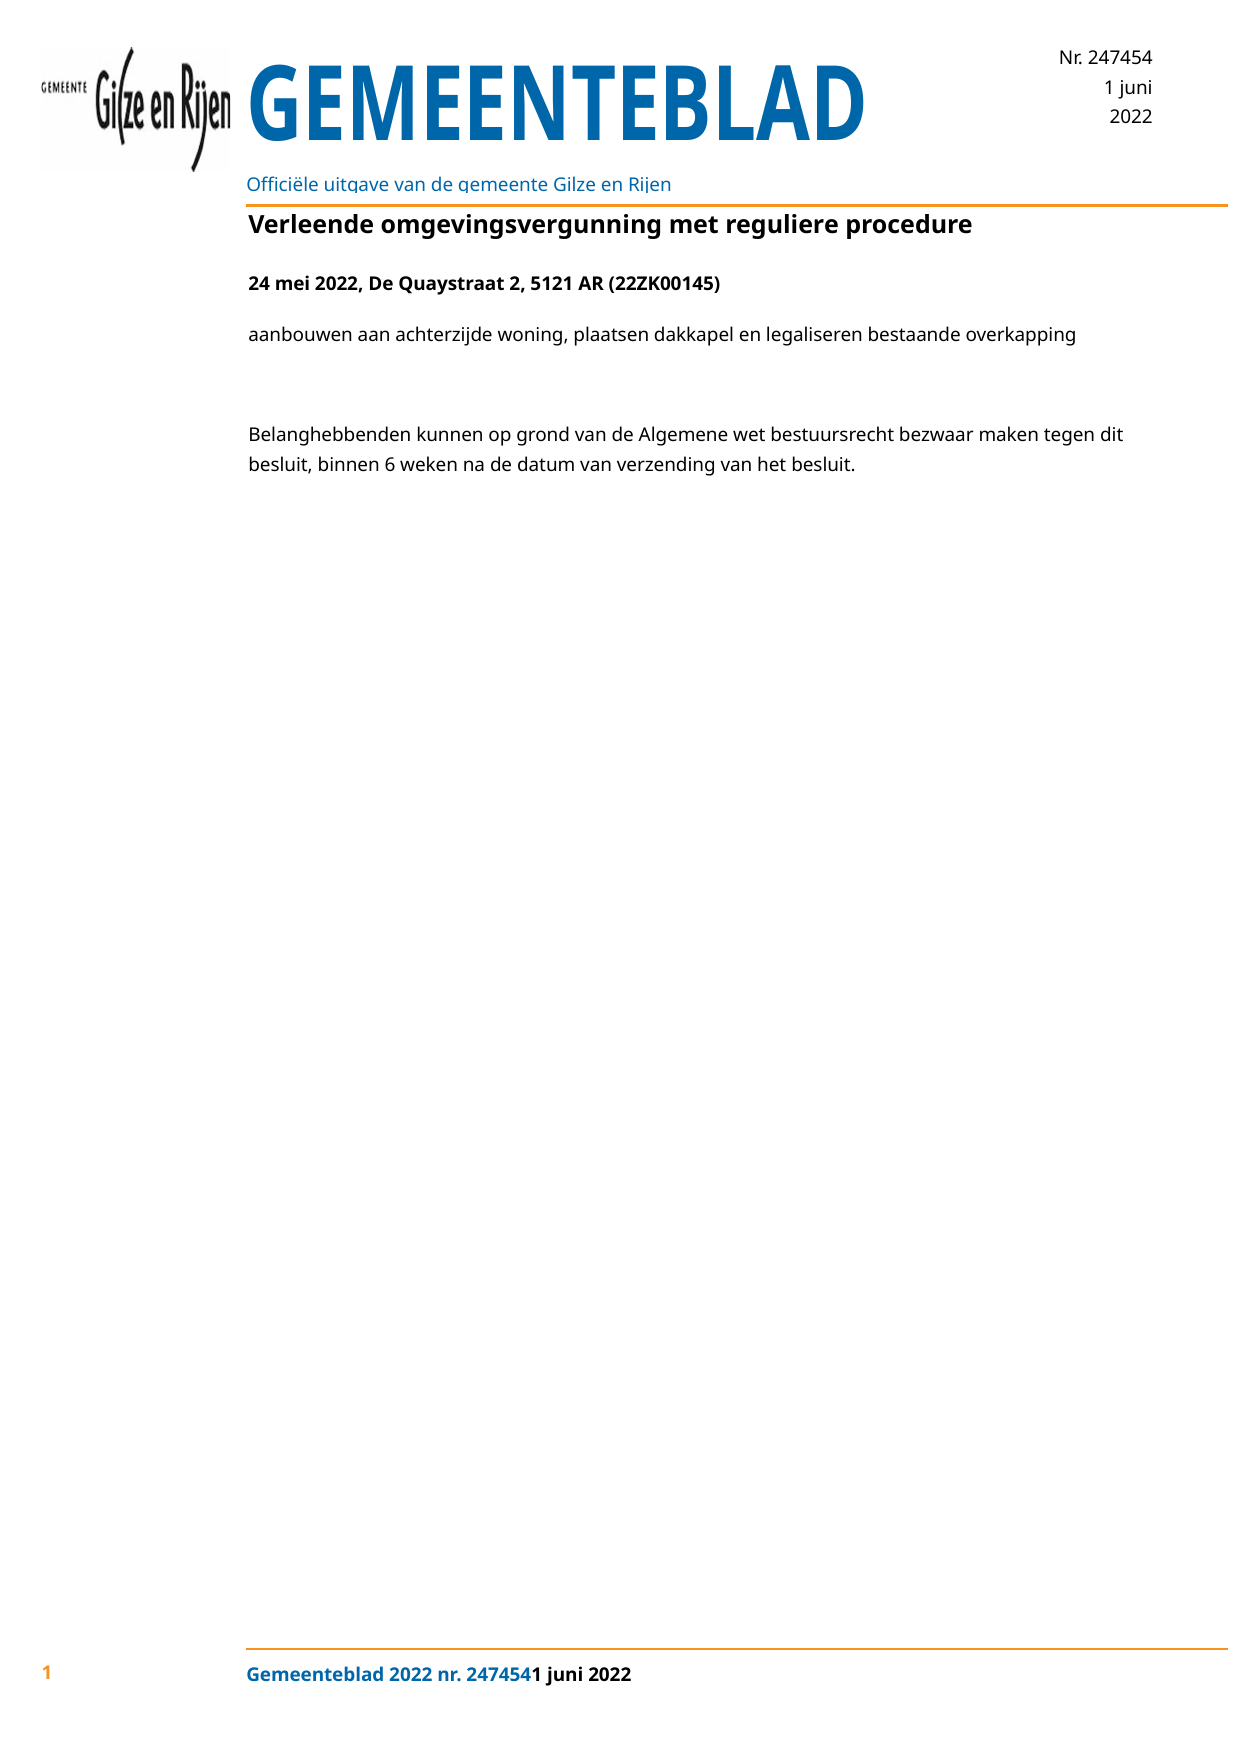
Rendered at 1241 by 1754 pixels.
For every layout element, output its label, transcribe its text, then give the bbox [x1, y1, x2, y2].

text aanbouwen aan achterzijde woning, plaatsen dakkapel en legaliseren bestaande overkapping [248, 321, 1152, 346]
text Belanghebbenden kunnen op grond van de Algemene wet bestuursrecht bezwaar maken tegen dit besluit, binnen 6 weken na de datum van verzending van het besluit. [248, 422, 1152, 477]
text Verleende omgevingsvergunning met reguliere procedure [248, 207, 1152, 241]
text 24 mei 2022, De Quaystraat 2, 5121 AR (22ZK00145) [248, 270, 1152, 296]
picture [41, 47, 231, 172]
